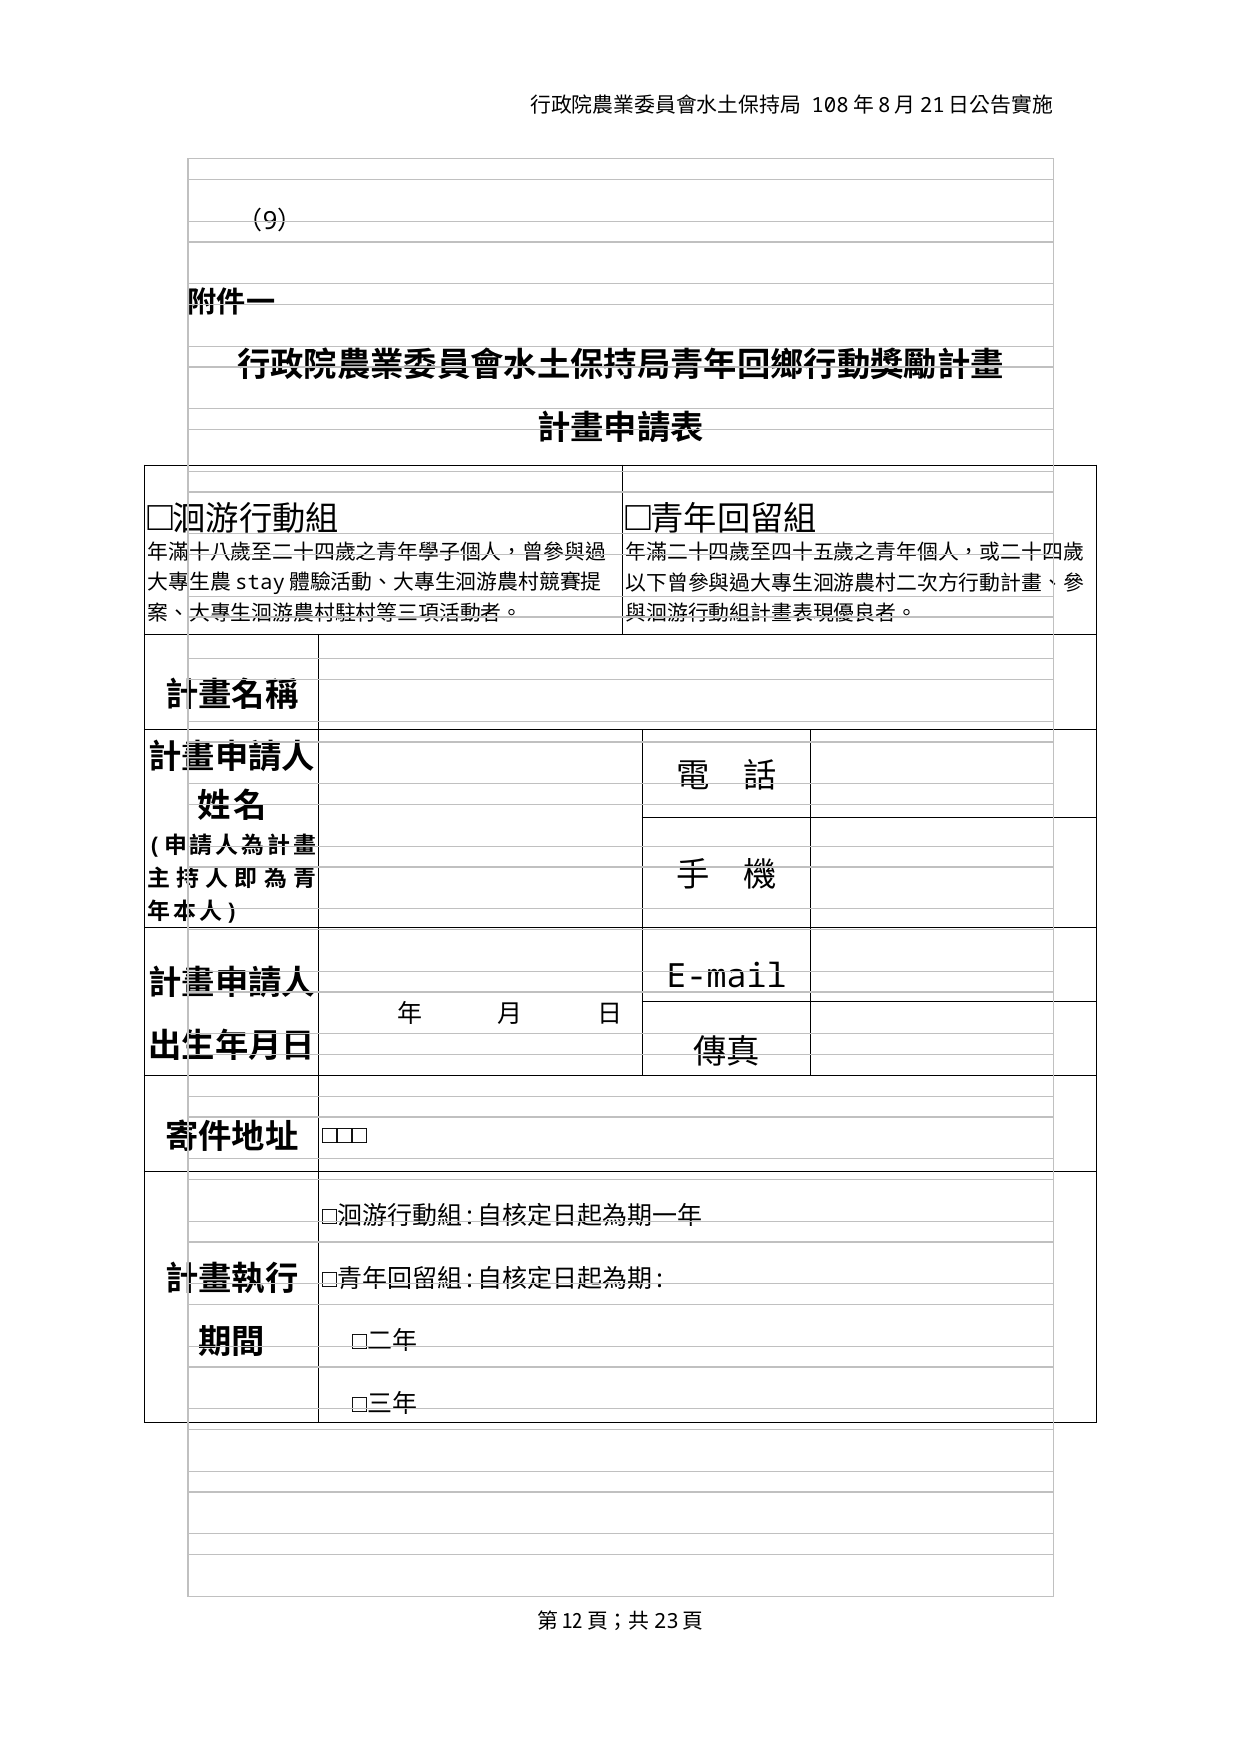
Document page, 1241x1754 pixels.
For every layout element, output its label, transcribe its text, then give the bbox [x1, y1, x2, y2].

table_cell 計畫名稱 [189, 635, 318, 658]
table_cell E-mail [643, 972, 810, 991]
table_cell 手 機 [643, 847, 810, 866]
table_cell □洄游行動組:自核定日起為期一年 □青年回留組:自核定日起為期: □二年 □三年 [319, 1368, 1053, 1408]
table_cell 寄件地址 [189, 1097, 318, 1116]
table_cell 電 話 [643, 730, 810, 741]
table_cell 傳真 [643, 1034, 810, 1054]
table_cell [811, 993, 1053, 1001]
table_cell [811, 1002, 1053, 1033]
table_cell [319, 909, 642, 927]
table_header □洄游行動組 年滿十八歲至二十四歲之青年學子個人，曾參與過大專生農stay體驗活動、大專生洄游農村競賽提案、大專生洄游農村駐村等三項活動者。 [189, 534, 622, 554]
table_cell [811, 805, 1053, 817]
table_cell 計畫申請人 姓名 (申請人為計畫主持人即為青年本人) [189, 743, 318, 783]
table_cell 計畫申請人 出生年月日 [236, 1034, 254, 1054]
table_cell [319, 1076, 1053, 1096]
table_cell [811, 1034, 1053, 1054]
table_cell 計畫執行 期間 [189, 1284, 318, 1304]
table_cell 計畫申請人 姓名 (申請人為計畫主持人即為青年本人) [189, 868, 318, 908]
table_cell [319, 972, 642, 991]
table_cell 計畫申請人 出生年月日 [200, 1034, 231, 1054]
table_cell [811, 868, 1053, 908]
table_header □洄游行動組 年滿十八歲至二十四歲之青年學子個人，曾參與過大專生農stay體驗活動、大專生洄游農村競賽提案、大專生洄游農村駐村等三項活動者。 [189, 618, 622, 634]
table_cell 計畫申請人 姓名 (申請人為計畫主持人即為青年本人) [145, 730, 187, 927]
table_cell [319, 805, 642, 846]
table_cell 電 話 [643, 743, 810, 783]
table_cell [319, 635, 1053, 658]
table_cell [319, 730, 642, 741]
table_cell [319, 1159, 1053, 1171]
table_header □洄游行動組 年滿十八歲至二十四歲之青年學子個人，曾參與過大專生農stay體驗活動、大專生洄游農村競賽提案、大專生洄游農村駐村等三項活動者。 [189, 493, 622, 533]
text 計畫申請表 [189, 430, 1053, 446]
table_cell [1054, 818, 1096, 927]
table_header □青年回留組 年滿二十四歲至四十五歲之青年個人，或二十四歲以下曾參與過大專生洄游農村二次方行動計畫、參與洄游行動組計畫表現優良者。 [623, 597, 1053, 616]
table_cell 計畫執行 期間 [189, 1409, 318, 1422]
table_cell □□□ [319, 1118, 1053, 1158]
table_cell □洄游行動組:自核定日起為期一年 □青年回留組:自核定日起為期: □二年 □三年 [319, 1243, 1053, 1283]
text 附件一 [189, 284, 1053, 304]
table_cell □洄游行動組:自核定日起為期一年 □青年回留組:自核定日起為期: □二年 □三年 [319, 1347, 1053, 1366]
table_cell 計畫申請人 姓名 (申請人為計畫主持人即為青年本人) [189, 805, 318, 846]
table_cell 計畫執行 期間 [189, 1243, 318, 1283]
table_cell [811, 818, 1053, 846]
table_cell [811, 730, 1053, 741]
table_header □青年回留組 年滿二十四歲至四十五歲之青年個人，或二十四歲以下曾參與過大專生洄游農村二次方行動計畫、參與洄游行動組計畫表現優良者。 [623, 618, 1053, 634]
table_cell 計畫申請人 出生年月日 [189, 993, 318, 1033]
table_cell 計畫執行 期間 [189, 1347, 318, 1366]
table_cell □洄游行動組:自核定日起為期一年 □青年回留組:自核定日起為期: □二年 □三年 [319, 1172, 1053, 1179]
table_cell 電 話 [643, 805, 810, 817]
table_cell [811, 784, 1053, 804]
table_header □青年回留組 年滿二十四歲至四十五歲之青年個人，或二十四歲以下曾參與過大專生洄游農村二次方行動計畫、參與洄游行動組計畫表現優良者。 [623, 534, 1053, 554]
table_cell [1054, 730, 1096, 817]
table_cell [1054, 635, 1096, 729]
text 行政院農業委員會水土保持局青年回鄉行動獎勵計畫 [189, 368, 1053, 383]
table_cell □洄游行動組:自核定日起為期一年 □青年回留組:自核定日起為期: □二年 □三年 [319, 1222, 1053, 1241]
table_cell 計畫執行 期間 [189, 1305, 318, 1346]
table_cell [811, 743, 1053, 783]
table_header □洄游行動組 年滿十八歲至二十四歲之青年學子個人，曾參與過大專生農stay體驗活動、大專生洄游農村競賽提案、大專生洄游農村駐村等三項活動者。 [189, 597, 622, 616]
table_cell [319, 680, 1053, 721]
table_header □洄游行動組 年滿十八歲至二十四歲之青年學子個人，曾參與過大專生農stay體驗活動、大專生洄游農村競賽提案、大專生洄游農村駐村等三項活動者。 [189, 466, 622, 471]
text 計畫申請表 [189, 383, 1053, 408]
table_cell 計畫申請人 出生年月日 [300, 972, 318, 991]
table_cell 計畫名稱 [189, 722, 318, 729]
table_cell 電 話 [643, 784, 810, 804]
text 附件一 [189, 305, 1053, 321]
table_cell 計畫名稱 [189, 680, 318, 721]
table_cell [319, 784, 642, 804]
table_cell □洄游行動組:自核定日起為期一年 □青年回留組:自核定日起為期: □二年 □三年 [319, 1180, 1053, 1221]
table_cell [811, 909, 1053, 927]
table_cell 計畫申請人 出生年月日 [145, 928, 187, 1075]
table_cell [811, 847, 1053, 866]
table_cell 手 機 [643, 909, 810, 927]
table_header □青年回留組 年滿二十四歲至四十五歲之青年個人，或二十四歲以下曾參與過大專生洄游農村二次方行動計畫、參與洄游行動組計畫表現優良者。 [623, 466, 1053, 471]
table_cell 計畫申請人 姓名 (申請人為計畫主持人即為青年本人) [189, 784, 318, 804]
table_header □洄游行動組 年滿十八歲至二十四歲之青年學子個人，曾參與過大專生農stay體驗活動、大專生洄游農村競賽提案、大專生洄游農村駐村等三項活動者。 [189, 555, 622, 596]
table_cell [811, 1055, 1053, 1075]
table_cell 傳真 [643, 1002, 810, 1033]
table_cell [1054, 1076, 1096, 1171]
table_cell 計畫申請人 姓名 (申請人為計畫主持人即為青年本人) [189, 730, 318, 741]
table_cell E-mail [643, 930, 810, 971]
table_cell [319, 868, 642, 908]
table_cell [319, 1055, 642, 1075]
table_cell [319, 659, 1053, 679]
table_cell 手 機 [643, 818, 810, 846]
table_cell 年 月 日 [319, 993, 642, 1033]
table_cell 計畫申請人 出生年月日 [189, 930, 318, 971]
table_cell 計畫申請人 出生年月日 [234, 972, 295, 991]
table_cell 計畫名稱 [189, 659, 318, 679]
text 附件一 [189, 258, 1053, 283]
table_cell [319, 1034, 642, 1054]
table_cell 計畫執行 期間 [189, 1180, 318, 1221]
table_cell 寄件地址 [189, 1076, 318, 1096]
table_cell 手 機 [643, 868, 810, 908]
table_cell 計畫申請人 姓名 (申請人為計畫主持人即為青年本人) [189, 847, 318, 866]
table_cell [319, 847, 642, 866]
table_cell 計畫申請人 出生年月日 [189, 972, 229, 991]
table_cell 計畫名稱 [145, 635, 187, 729]
table_cell [319, 1097, 1053, 1116]
table_cell □洄游行動組:自核定日起為期一年 □青年回留組:自核定日起為期: □二年 □三年 [319, 1409, 1053, 1422]
table_cell [811, 972, 1053, 991]
table_cell 計畫執行 期間 [189, 1368, 318, 1408]
table_cell [319, 930, 642, 971]
table_cell 寄件地址 [189, 1159, 318, 1171]
table_header □洄游行動組 年滿十八歲至二十四歲之青年學子個人，曾參與過大專生農stay體驗活動、大專生洄游農村競賽提案、大專生洄游農村駐村等三項活動者。 [145, 466, 187, 634]
table_header □青年回留組 年滿二十四歲至四十五歲之青年個人，或二十四歲以下曾參與過大專生洄游農村二次方行動計畫、參與洄游行動組計畫表現優良者。 [623, 555, 1053, 596]
table_header □洄游行動組 年滿十八歲至二十四歲之青年學子個人，曾參與過大專生農stay體驗活動、大專生洄游農村競賽提案、大專生洄游農村駐村等三項活動者。 [189, 472, 622, 491]
table_cell [319, 722, 1053, 729]
table_cell E-mail [643, 993, 810, 1001]
table_header □青年回留組 年滿二十四歲至四十五歲之青年個人，或二十四歲以下曾參與過大專生洄游農村二次方行動計畫、參與洄游行動組計畫表現優良者。 [623, 493, 1053, 533]
table_cell 計畫執行 期間 [145, 1172, 187, 1422]
table_cell 計畫執行 期間 [189, 1172, 318, 1179]
table_cell □洄游行動組:自核定日起為期一年 □青年回留組:自核定日起為期: □二年 □三年 [319, 1305, 1053, 1346]
table_cell 計畫執行 期間 [189, 1222, 318, 1241]
table_cell □洄游行動組:自核定日起為期一年 □青年回留組:自核定日起為期: □二年 □三年 [319, 1284, 1053, 1304]
text 行政院農業委員會水土保持局青年回鄉行動獎勵計畫 [189, 321, 1053, 346]
text 計畫申請表 [189, 409, 1053, 429]
table_cell 寄件地址 [145, 1076, 187, 1171]
table_cell [319, 743, 642, 783]
table_cell □洄游行動組:自核定日起為期一年 □青年回留組:自核定日起為期: □二年 □三年 [1054, 1172, 1096, 1422]
table_cell 寄件地址 [189, 1118, 318, 1158]
table_cell 計畫申請人 出生年月日 [189, 1055, 318, 1075]
table_cell [811, 930, 1053, 971]
text 行政院農業委員會水土保持局青年回鄉行動獎勵計畫 [189, 347, 1053, 366]
table_header □青年回留組 年滿二十四歲至四十五歲之青年個人，或二十四歲以下曾參與過大專生洄游農村二次方行動計畫、參與洄游行動組計畫表現優良者。 [1054, 466, 1096, 634]
table_cell 傳真 [643, 1055, 810, 1075]
table_header □青年回留組 年滿二十四歲至四十五歲之青年個人，或二十四歲以下曾參與過大專生洄游農村二次方行動計畫、參與洄游行動組計畫表現優良者。 [623, 472, 1053, 491]
table_cell [1054, 928, 1096, 1001]
table_cell [1054, 1002, 1096, 1075]
table_cell 計畫申請人 姓名 (申請人為計畫主持人即為青年本人) [189, 909, 318, 927]
